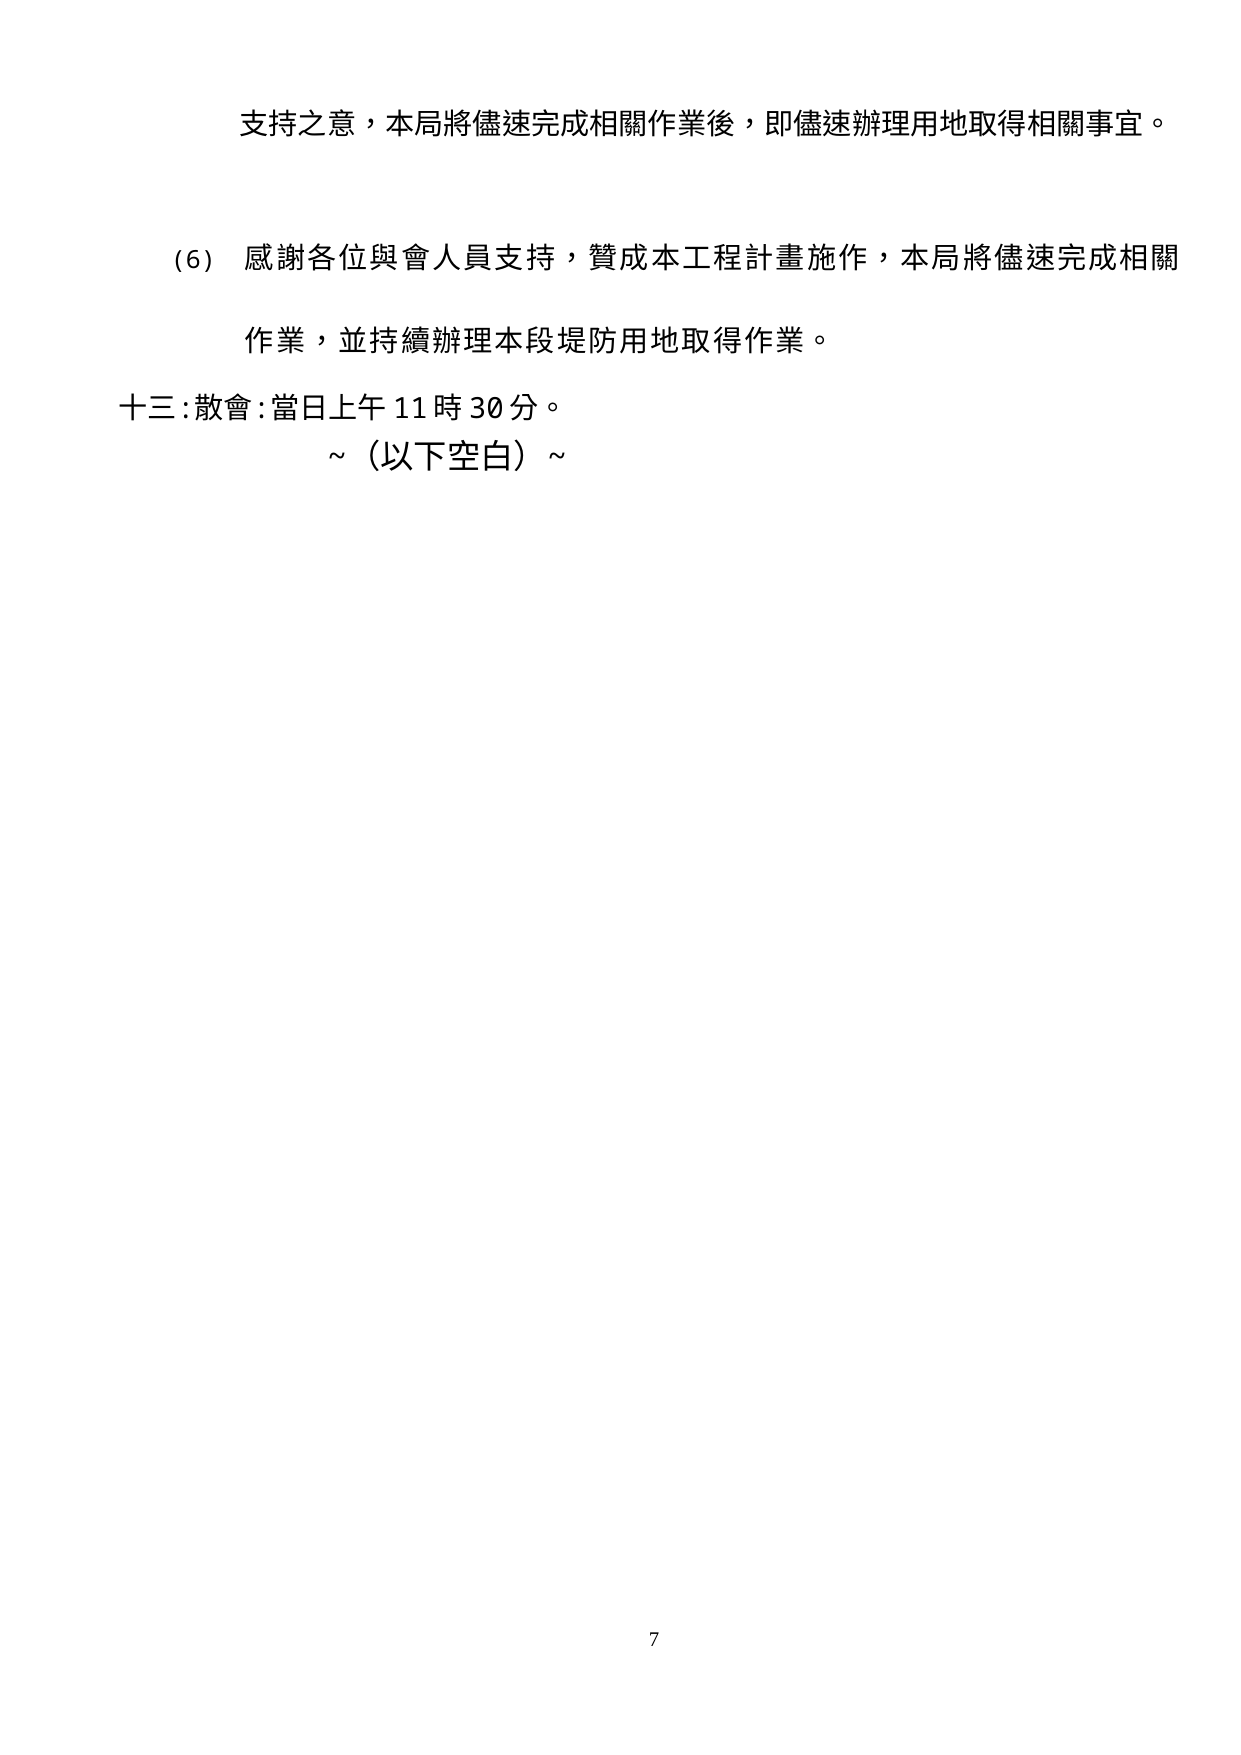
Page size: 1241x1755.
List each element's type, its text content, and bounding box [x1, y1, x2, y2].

text ~（以下空白）~ [193, 429, 1181, 479]
list 支持之意，本局將儘速完成相關作業後，即儘速辦理用地取得相關事宜。 [168, 101, 1181, 143]
text 十三:散會:當日上午11時30分。 [118, 379, 1181, 429]
list 感謝各位與會人員支持，贊成本工程計畫施作，本局將儘速完成相關作業，並持續辦理本段堤防用地取得作業。 [168, 172, 1181, 360]
